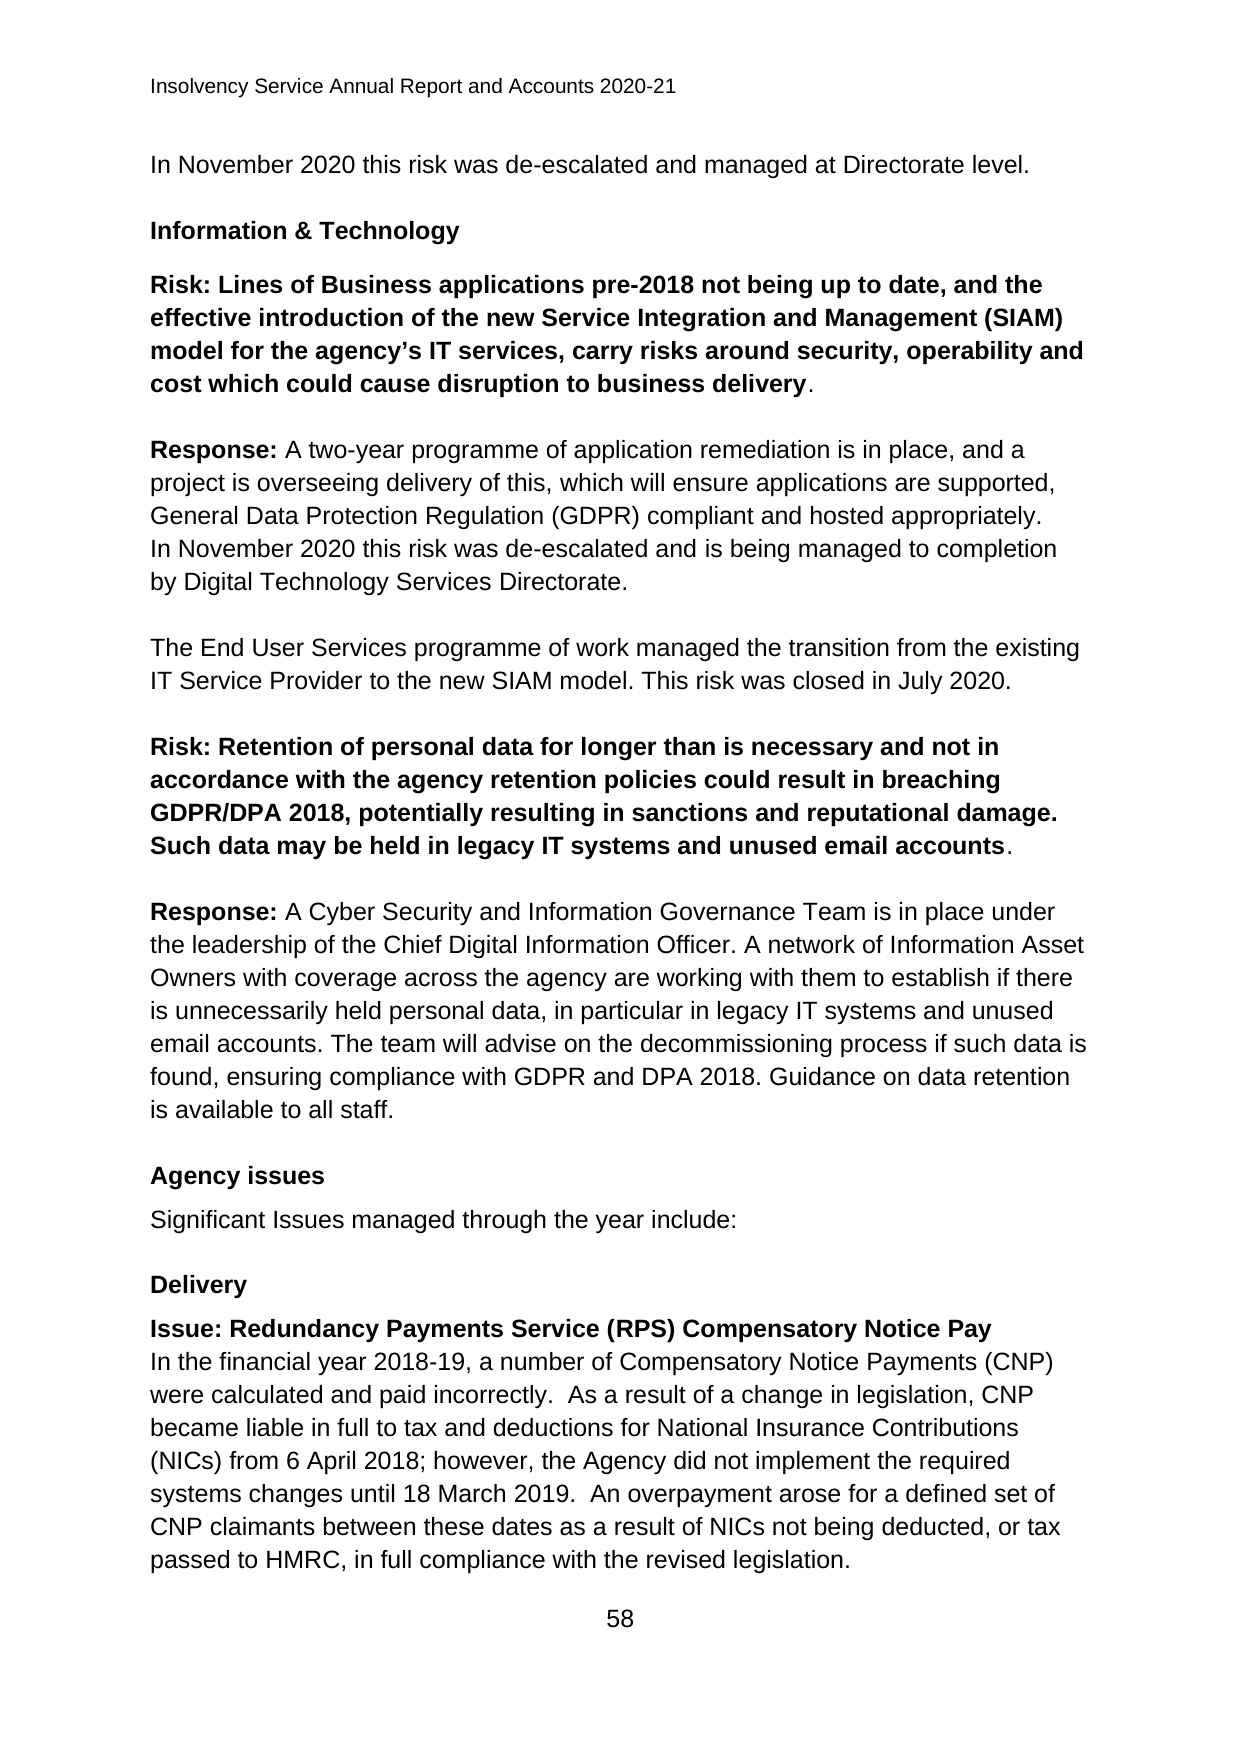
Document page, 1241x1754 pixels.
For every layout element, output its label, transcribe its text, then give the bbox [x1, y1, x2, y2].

text In the financial year 2018-19, a number of Compensatory Notice Payments (CNP) were calculated and paid incorrectly. As a result of a change in legislation, CNP became liable in full to tax and deductions for National Insurance Contributions (NICs) from 6 April 2018; however, the Agency did not implement the required systems changes until 18 March 2019. An overpayment arose for a defined set of CNP claimants between these dates as a result of NICs not being deducted, or tax passed to HMRC, in full compliance with the revised legislation. [150, 1347, 1090, 1574]
subtitle Agency issues [150, 1161, 1090, 1190]
subtitle Risk: Lines of Business applications pre-2018 not being up to date, and the effective introduction of the new Service Integration and Management (SIAM) model for the agency’s IT services, carry risks around security, operability and cost which could cause disruption to business delivery. [150, 270, 1090, 398]
text Response: A two-year programme of application remediation is in place, and a project is overseeing delivery of this, which will ensure applications are supported, General Data Protection Regulation (GDPR) compliant and hosted appropriately. [150, 435, 1090, 530]
subtitle Delivery [150, 1271, 1090, 1299]
text Risk: Retention of personal data for longer than is necessary and not in accordance with the agency retention policies could result in breaching GDPR/DPA 2018, potentially resulting in sanctions and reputational damage. Such data may be held in legacy IT systems and unused email accounts. [150, 732, 1090, 860]
text The End User Services programme of work managed the transition from the existing IT Service Provider to the new SIAM model. This risk was closed in July 2020. [150, 633, 1090, 695]
text Significant Issues managed through the year include: [150, 1204, 1090, 1233]
text Response: A Cyber Security and Information Governance Team is in place under the leadership of the Chief Digital Information Officer. A network of Information Asset Owners with coverage across the agency are working with them to establish if there is unnecessarily held personal data, in particular in legacy IT systems and unused email accounts. The team will advise on the decommissioning process if such data is found, ensuring compliance with GDPR and DPA 2018. Guidance on data retention is available to all staff. [150, 897, 1090, 1124]
text In November 2020 this risk was de-escalated and managed at Directorate level. Information & Technology [150, 150, 1090, 245]
text Issue: Redundancy Payments Service (RPS) Compensatory Notice Pay [150, 1314, 1090, 1342]
text In November 2020 this risk was de-escalated and is being managed to completion by Digital Technology Services Directorate. [150, 534, 1090, 596]
